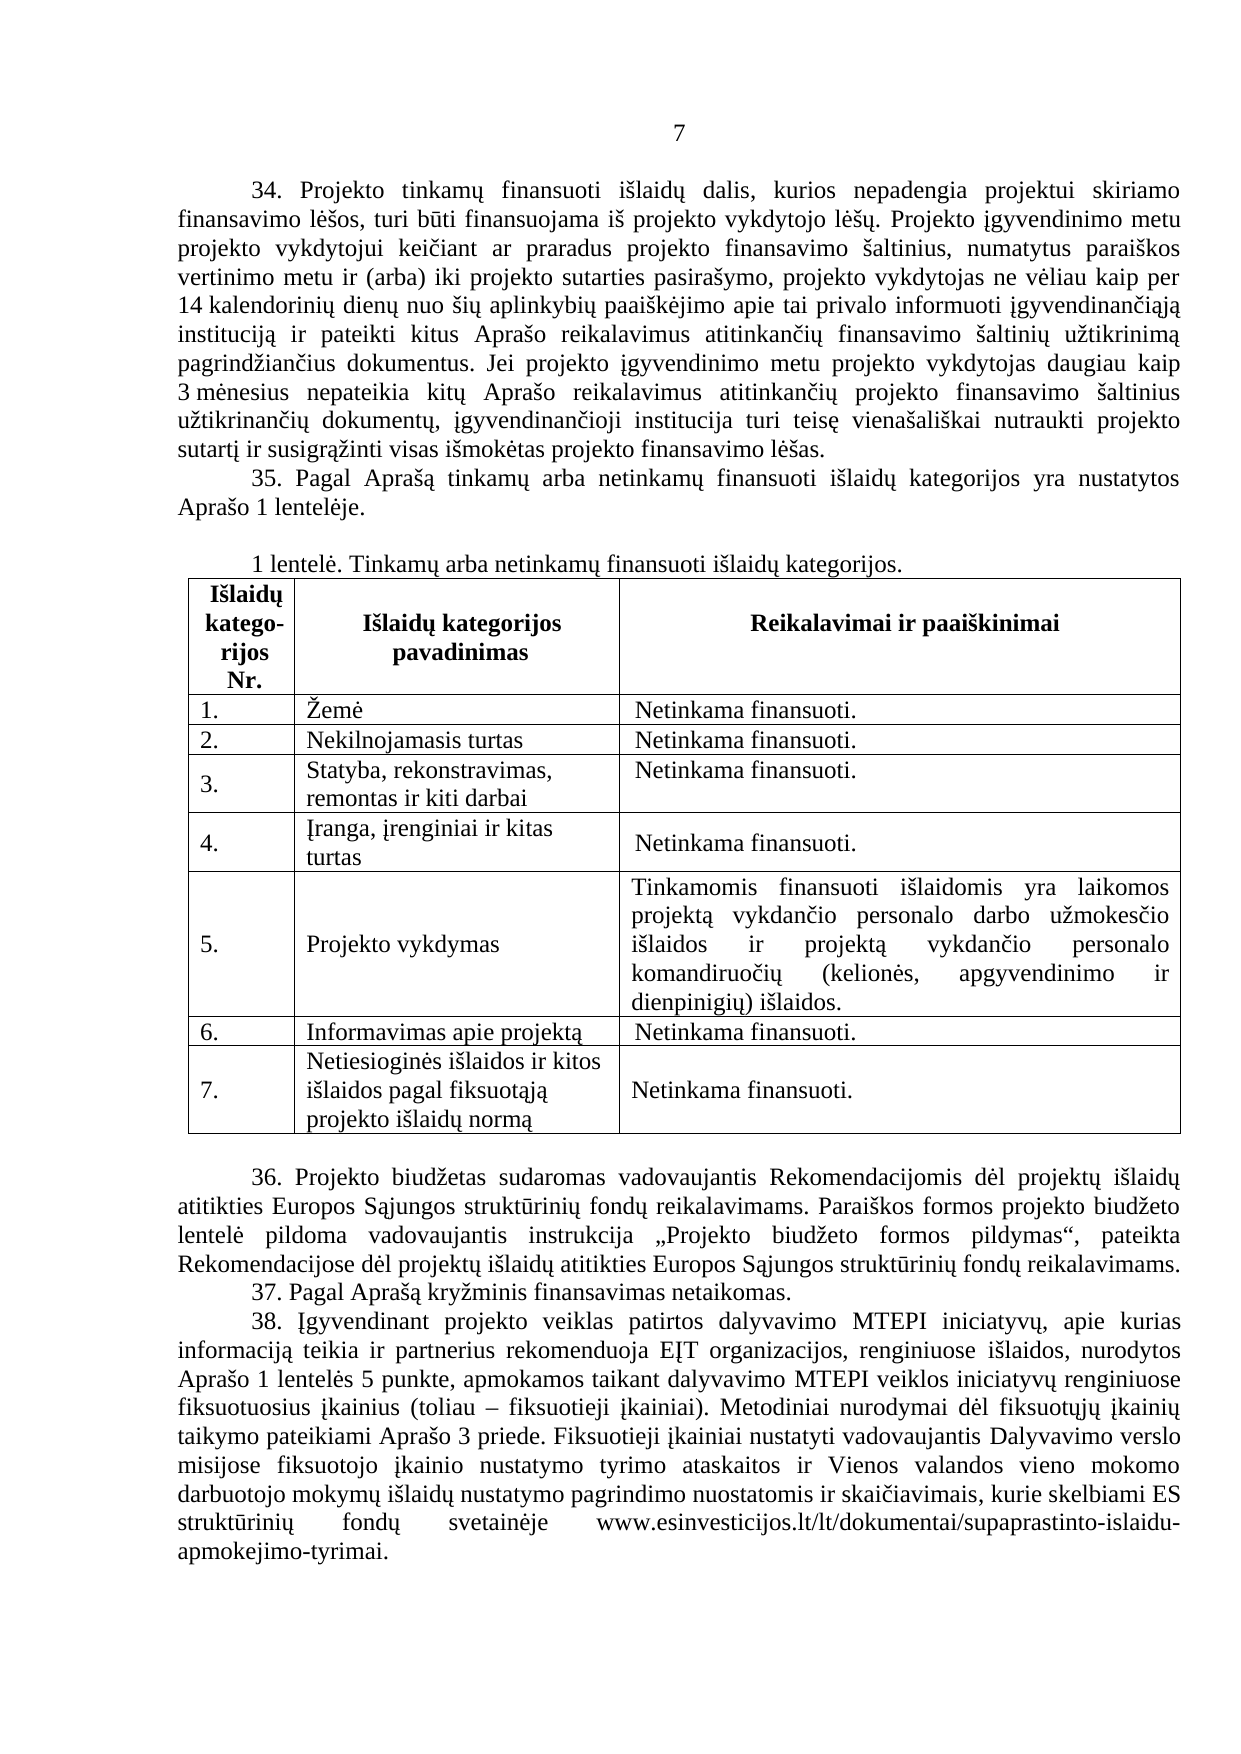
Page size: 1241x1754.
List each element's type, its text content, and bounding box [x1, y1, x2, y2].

table_cell Statyba, rekonstravimas, remontas ir kiti darbai [295, 755, 619, 812]
text 36. Projekto biudžetas sudaromas vadovaujantis Rekomendacijomis dėl projektų išlaidų atitikties Europos Sąjungos struktūrinių fondų reikalavimams. Paraiškos formos projekto biudžeto lentelė pildoma vadovaujantis instrukcija „Projekto biudžeto formos pildymas“, pateikta Rekomendacijose dėl projektų išlaidų atitikties Europos Sąjungos struktūrinių fondų reikalavimams. [177, 1162, 1181, 1277]
text 37. Pagal Aprašą kryžminis finansavimas netaikomas. [177, 1277, 1181, 1306]
table_cell 3. [189, 755, 294, 812]
table_cell 4. [189, 813, 294, 871]
text 35. Pagal Aprašą tinkamų arba netinkamų finansuoti išlaidų kategorijos yra nustatytos Aprašo 1 lentelėje. [177, 463, 1181, 521]
table_cell Nekilnojamasis turtas [295, 725, 619, 754]
table_cell 7. [189, 1046, 294, 1133]
table_cell Netinkama finansuoti. [620, 1046, 1180, 1133]
table_cell Netiesioginės išlaidos ir kitos išlaidos pagal fiksuotąją projekto išlaidų normą [295, 1046, 619, 1133]
table_cell Netinkama finansuoti. [620, 813, 1180, 871]
table_header Išlaidų kategorijos pavadinimas [295, 579, 619, 694]
table_cell Žemė [295, 695, 619, 724]
table_cell 5. [189, 872, 294, 1016]
table_cell Įranga, įrenginiai ir kitas turtas [295, 813, 619, 871]
table_cell Netinkama finansuoti. [620, 725, 1180, 754]
table_header Išlaidų katego-rijos Nr. [189, 579, 294, 694]
table_header Reikalavimai ir paaiškinimai [620, 579, 1180, 694]
table_cell Netinkama finansuoti. [620, 1017, 1180, 1045]
table_cell 2. [189, 725, 294, 754]
table_cell 6. [189, 1017, 294, 1045]
table_cell Netinkama finansuoti. [620, 755, 1180, 812]
table_cell Tinkamomis finansuoti išlaidomis yra laikomos projektą vykdančio personalo darbo užmokesčio išlaidos ir projektą vykdančio personalo komandiruočių (kelionės, apgyvendinimo ir dienpinigių) išlaidos. [620, 872, 1180, 1016]
table_cell Netinkama finansuoti. [620, 695, 1180, 724]
table_cell 1. [189, 695, 294, 724]
text 1 lentelė. Tinkamų arba netinkamų finansuoti išlaidų kategorijos. [177, 549, 1181, 578]
table_cell Informavimas apie projektą [295, 1017, 619, 1045]
table_cell Projekto vykdymas [295, 872, 619, 1016]
text 38. Įgyvendinant projekto veiklas patirtos dalyvavimo MTEPI iniciatyvų, apie kurias informaciją teikia ir partnerius rekomenduoja EĮT organizacijos, renginiuose išlaidos, nurodytos Aprašo 1 lentelės 5 punkte, apmokamos taikant dalyvavimo MTEPI veiklos iniciatyvų renginiuose fiksuotuosius įkainius (toliau – fiksuotieji įkainiai). Metodiniai nurodymai dėl fiksuotųjų įkainių taikymo pateikiami Aprašo 3 priede. Fiksuotieji įkainiai nustatyti vadovaujantis Dalyvavimo verslo misijose fiksuotojo įkainio nustatymo tyrimo ataskaitos ir Vienos valandos vieno mokomo darbuotojo mokymų išlaidų nustatymo pagrindimo nuostatomis ir skaičiavimais, kurie skelbiami ES struktūrinių fondų svetainėje www.esinvesticijos.lt/lt/dokumentai/supaprastinto-islaidu-apmokejimo-tyrimai. [177, 1306, 1181, 1565]
text 34. Projekto tinkamų finansuoti išlaidų dalis, kurios nepadengia projektui skiriamo finansavimo lėšos, turi būti finansuojama iš projekto vykdytojo lėšų. Projekto įgyvendinimo metu projekto vykdytojui keičiant ar praradus projekto finansavimo šaltinius, numatytus paraiškos vertinimo metu ir (arba) iki projekto sutarties pasirašymo, projekto vykdytojas ne vėliau kaip per 14 kalendorinių dienų nuo šių aplinkybių paaiškėjimo apie tai privalo informuoti įgyvendinančiąją instituciją ir pateikti kitus Aprašo reikalavimus atitinkančių finansavimo šaltinių užtikrinimą pagrindžiančius dokumentus. Jei projekto įgyvendinimo metu projekto vykdytojas daugiau kaip 3 mėnesius nepateikia kitų Aprašo reikalavimus atitinkančių projekto finansavimo šaltinius užtikrinančių dokumentų, įgyvendinančioji institucija turi teisę vienašališkai nutraukti projekto sutartį ir susigrąžinti visas išmokėtas projekto finansavimo lėšas. [177, 176, 1181, 463]
